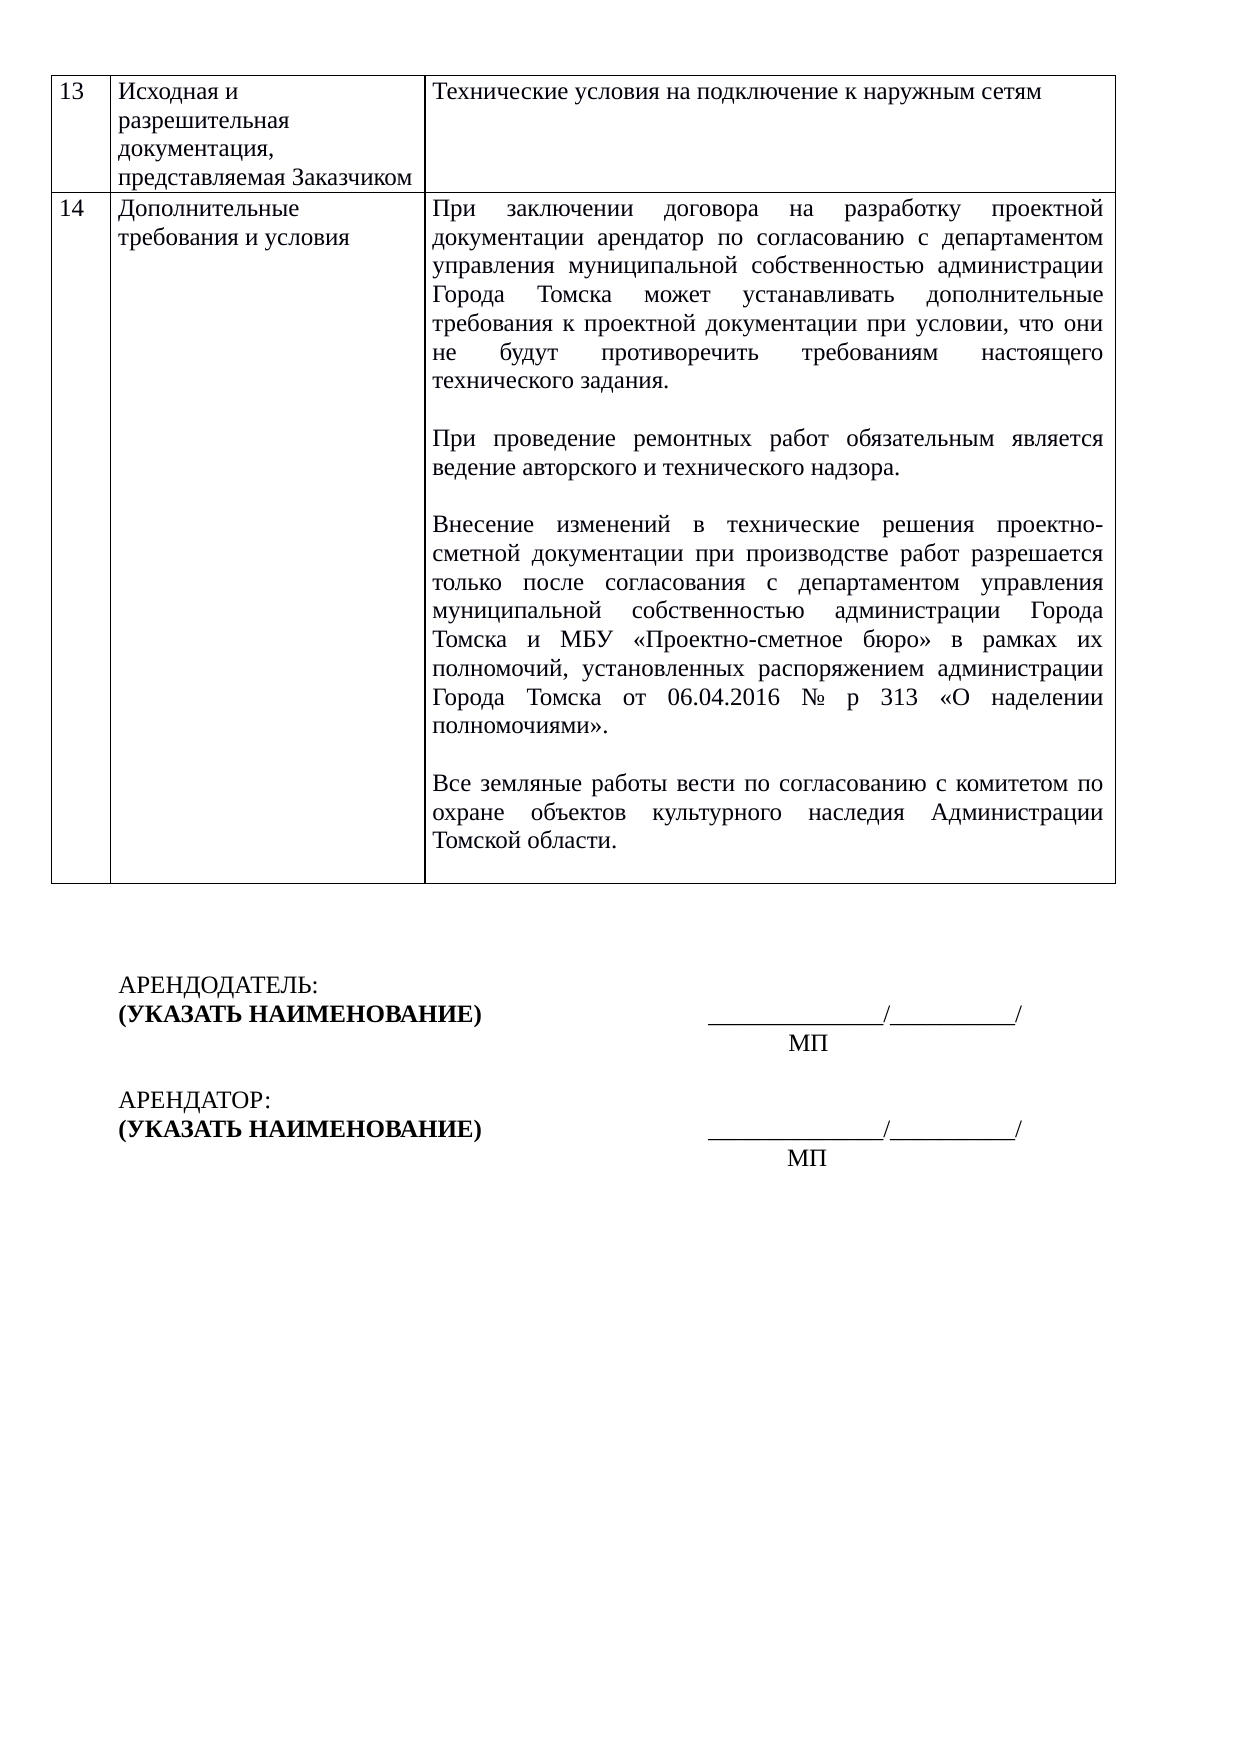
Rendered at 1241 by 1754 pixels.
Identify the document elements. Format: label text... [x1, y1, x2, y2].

table_cell 14 [52, 193, 110, 883]
text (УКАЗАТЬ НАИМЕНОВАНИЕ) ______________/__________/ [118, 999, 1181, 1028]
table_cell Технические условия на подключение к наружным сетям [426, 76, 1115, 192]
table_cell Исходная и разрешительная документация, представляемая Заказчиком [111, 76, 424, 192]
text (УКАЗАТЬ НАИМЕНОВАНИЕ) ______________/__________/ [118, 1114, 1181, 1143]
text МП [118, 1028, 1181, 1057]
table_cell При заключении договора на разработку проектной документации арендатор по согласованию с департаментом управления муниципальной собственностью администрации Города Томска может устанавливать дополнительные требования к проектной документации при условии, что они не будут противоречить требованиям настоящего технического задания. При проведение ремонтных работ обязательным является ведение авторского и технического надзора. Внесение изменений в технические решения проектно-сметной документации при производстве работ разрешается только после согласования с департаментом управления муниципальной собственностью администрации Города Томска и МБУ «Проектно-сметное бюро» в рамках их полномочий, установленных распоряжением администрации Города Томска от 06.04.2016 № р 313 «О наделении полномочиями». Все земляные работы вести по согласованию с комитетом по охране объектов культурного наследия Администрации Томской области. [426, 193, 1115, 883]
table_cell 13 [52, 76, 110, 192]
text АРЕНДАТОР: [118, 1085, 1181, 1114]
text АРЕНДОДАТЕЛЬ: [118, 970, 1181, 999]
table_cell Дополнительные требования и условия [111, 193, 424, 883]
text МП [118, 1143, 1181, 1172]
